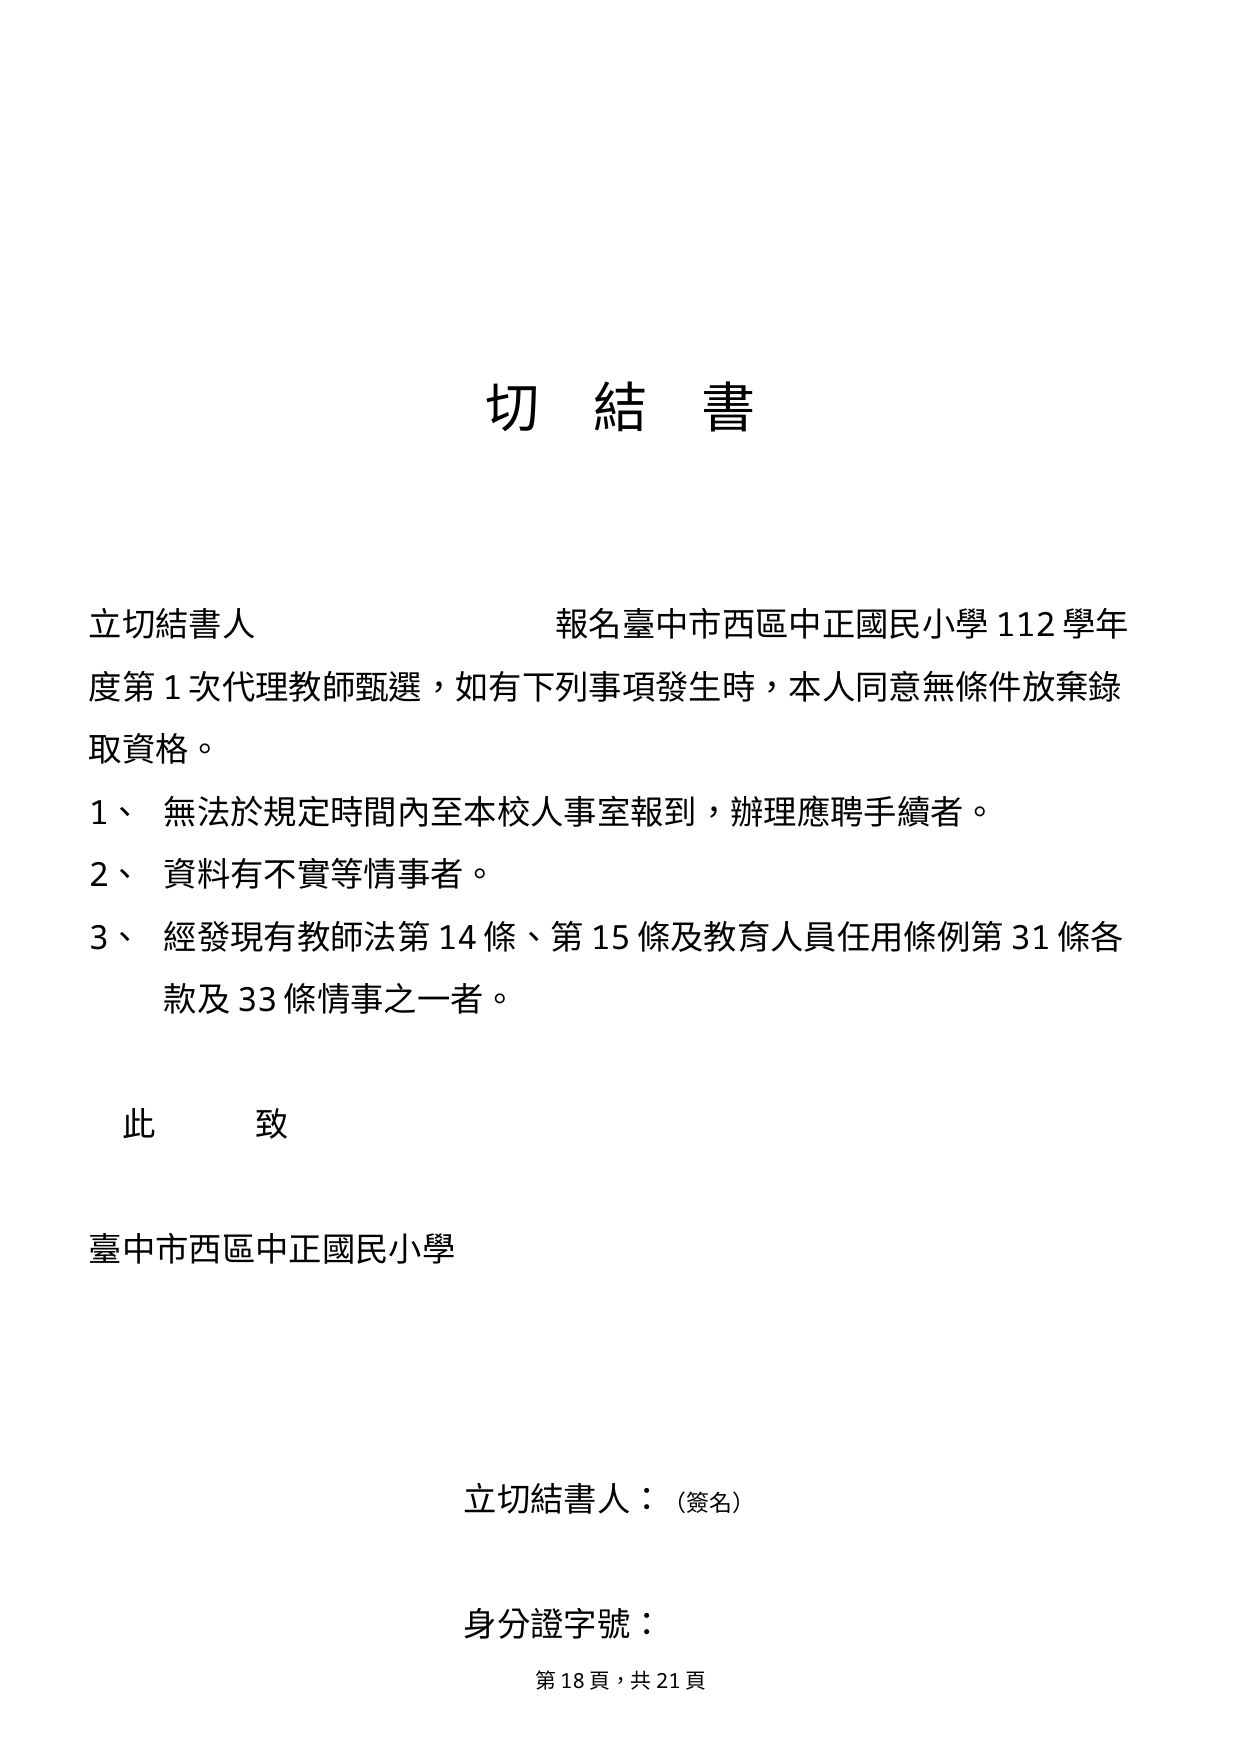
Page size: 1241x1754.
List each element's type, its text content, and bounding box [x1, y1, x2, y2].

text 臺中市西區中正國民小學 [89, 1206, 1152, 1268]
list 無法於規定時間內至本校人事室報到，辦理應聘手續者。 [89, 768, 1152, 831]
list 資料有不實等情事者。 [89, 831, 1152, 893]
text 身分證字號： [464, 1581, 1152, 1643]
text 立切結書人：（簽名） [464, 1456, 1152, 1518]
text 此 致 [89, 1081, 1152, 1143]
text 立切結書人 報名臺中市西區中正國民小學112學年度第1次代理教師甄選，如有下列事項發生時，本人同意無條件放棄錄取資格。 [89, 581, 1152, 768]
text 切 結 書 [89, 331, 1152, 456]
list 經發現有教師法第14條、第15條及教育人員任用條例第31條各款及33條情事之一者。 [89, 893, 1152, 1018]
